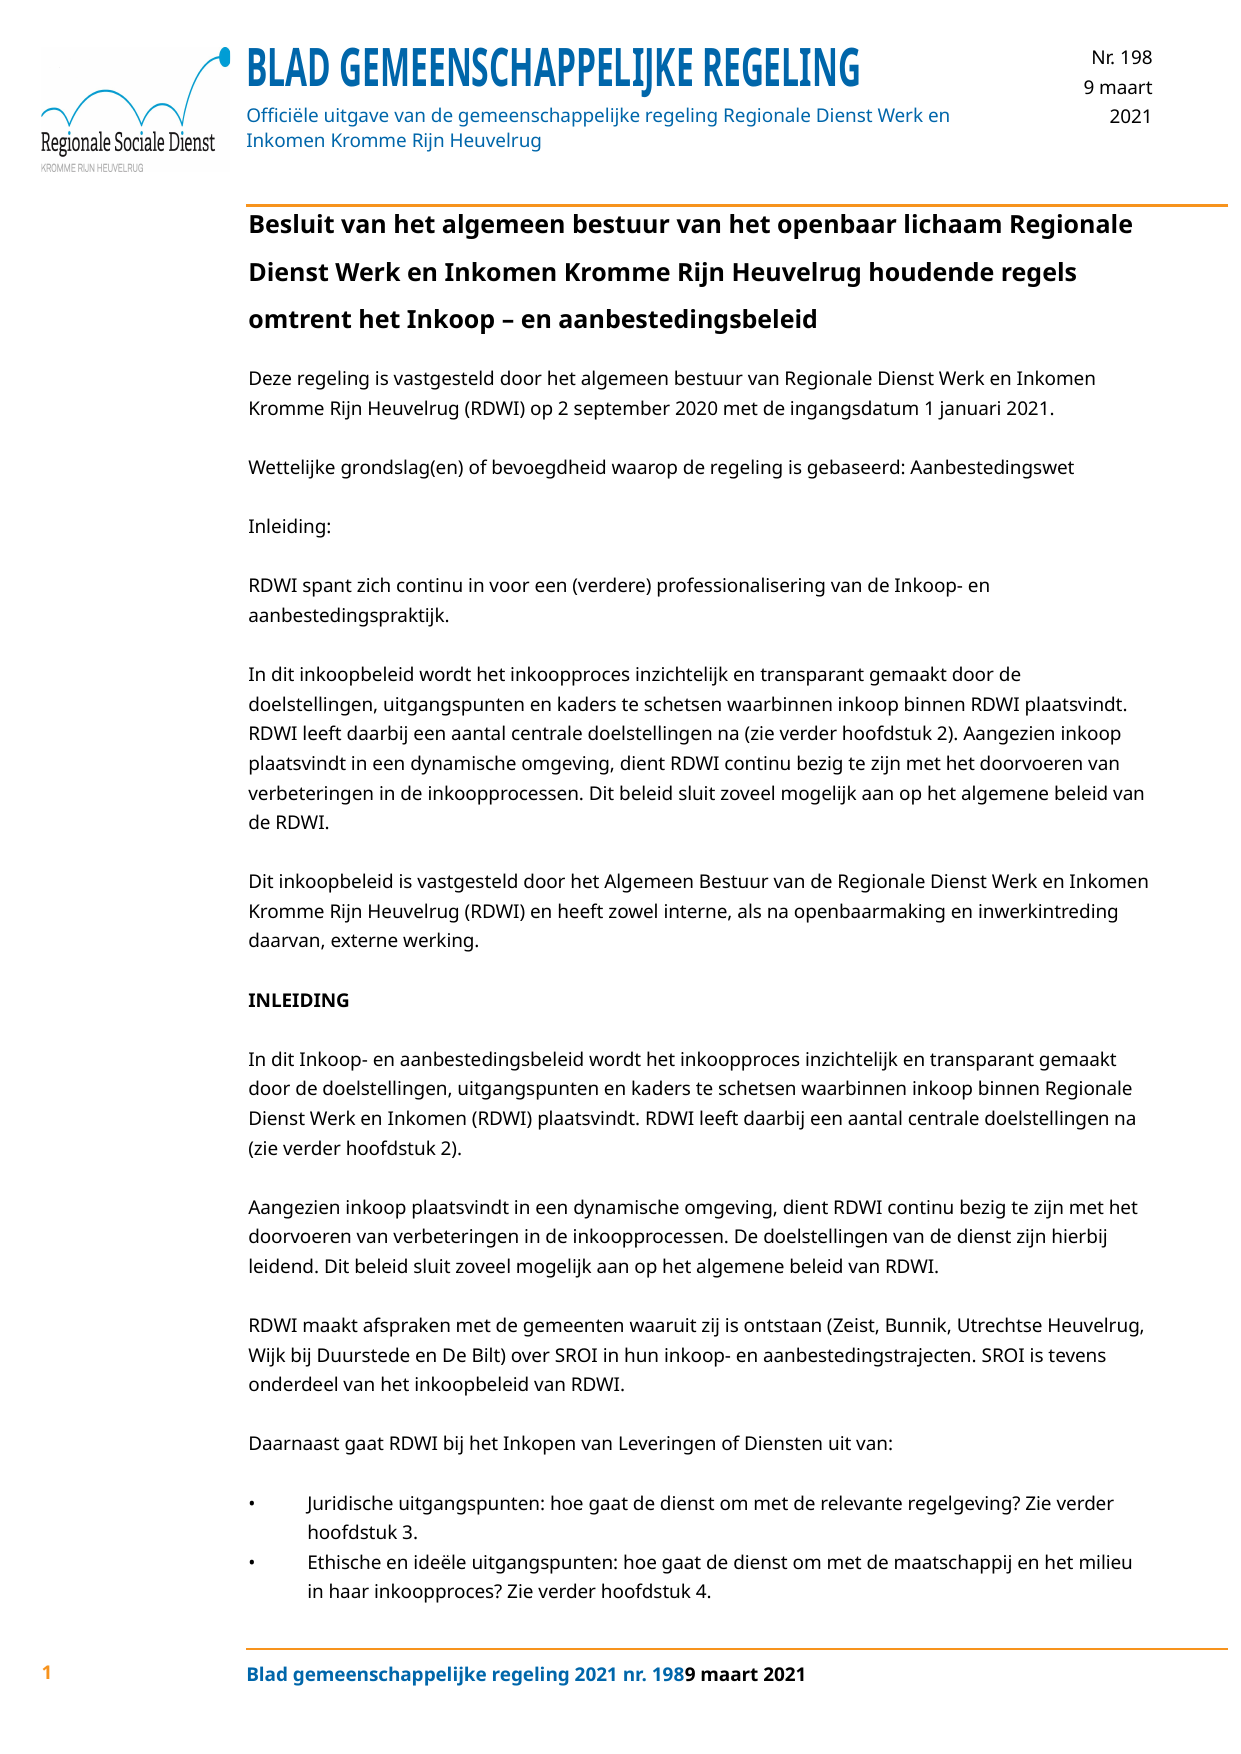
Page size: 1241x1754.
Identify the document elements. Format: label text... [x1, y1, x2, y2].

picture [41, 47, 231, 172]
text Daarnaast gaat RDWI bij het Inkopen van Leveringen of Diensten uit van: [248, 1431, 1152, 1456]
text Wettelijke grondslag(en) of bevoegdheid waarop de regeling is gebaseerd: Aanbestedingswet [248, 454, 1152, 480]
text Aangezien inkoop plaatsvindt in een dynamische omgeving, dient RDWI continu bezig te zijn met het doorvoeren van verbeteringen in de inkoopprocessen. De doelstellingen van de dienst zijn hierbij leidend. Dit beleid sluit zoveel mogelijk aan op het algemene beleid van RDWI. [248, 1194, 1152, 1279]
text In dit inkoopbeleid wordt het inkoopproces inzichtelijk en transparant gemaakt door de doelstellingen, uitgangspunten en kaders te schetsen waarbinnen inkoop binnen RDWI plaatsvindt. RDWI leeft daarbij een aantal centrale doelstellingen na (zie verder hoofdstuk 2). Aangezien inkoop plaatsvindt in een dynamische omgeving, dient RDWI continu bezig te zijn met het doorvoeren van verbeteringen in de inkoopprocessen. Dit beleid sluit zoveel mogelijk aan op het algemene beleid van de RDWI. [248, 661, 1152, 835]
text Besluit van het algemeen bestuur van het openbaar lichaam Regionale Dienst Werk en Inkomen Kromme Rijn Heuvelrug houdende regels omtrent het Inkoop – en aanbestedingsbeleid [248, 207, 1152, 336]
list Juridische uitgangspunten: hoe gaat de dienst om met de relevante regelgeving? Zie verder hoofdstuk 3. [248, 1490, 1152, 1545]
list Ethische en ideële uitgangspunten: hoe gaat de dienst om met de maatschappij en het milieu in haar inkoopproces? Zie verder hoofdstuk 4. [248, 1549, 1152, 1604]
text RDWI spant zich continu in voor een (verdere) professionalisering van de Inkoop- en aanbestedingspraktijk. [248, 573, 1152, 628]
text INLEIDING [248, 987, 1152, 1012]
text RDWI maakt afspraken met de gemeenten waaruit zij is ontstaan (Zeist, Bunnik, Utrechtse Heuvelrug, Wijk bij Duurstede en De Bilt) over SROI in hun inkoop- en aanbestedingstrajecten. SROI is tevens onderdeel van het inkoopbeleid van RDWI. [248, 1312, 1152, 1397]
text In dit Inkoop- en aanbestedingsbeleid wordt het inkoopproces inzichtelijk en transparant gemaakt door de doelstellingen, uitgangspunten en kaders te schetsen waarbinnen inkoop binnen Regionale Dienst Werk en Inkomen (RDWI) plaatsvindt. RDWI leeft daarbij een aantal centrale doelstellingen na (zie verder hoofdstuk 2). [248, 1046, 1152, 1160]
text Inleiding: [248, 513, 1152, 539]
text Dit inkoopbeleid is vastgesteld door het Algemeen Bestuur van de Regionale Dienst Werk en Inkomen Kromme Rijn Heuvelrug (RDWI) en heeft zowel interne, als na openbaarmaking en inwerkintreding daarvan, externe werking. [248, 868, 1152, 953]
text Deze regeling is vastgesteld door het algemeen bestuur van Regionale Dienst Werk en Inkomen Kromme Rijn Heuvelrug (RDWI) op 2 september 2020 met de ingangsdatum 1 januari 2021. [248, 366, 1152, 421]
